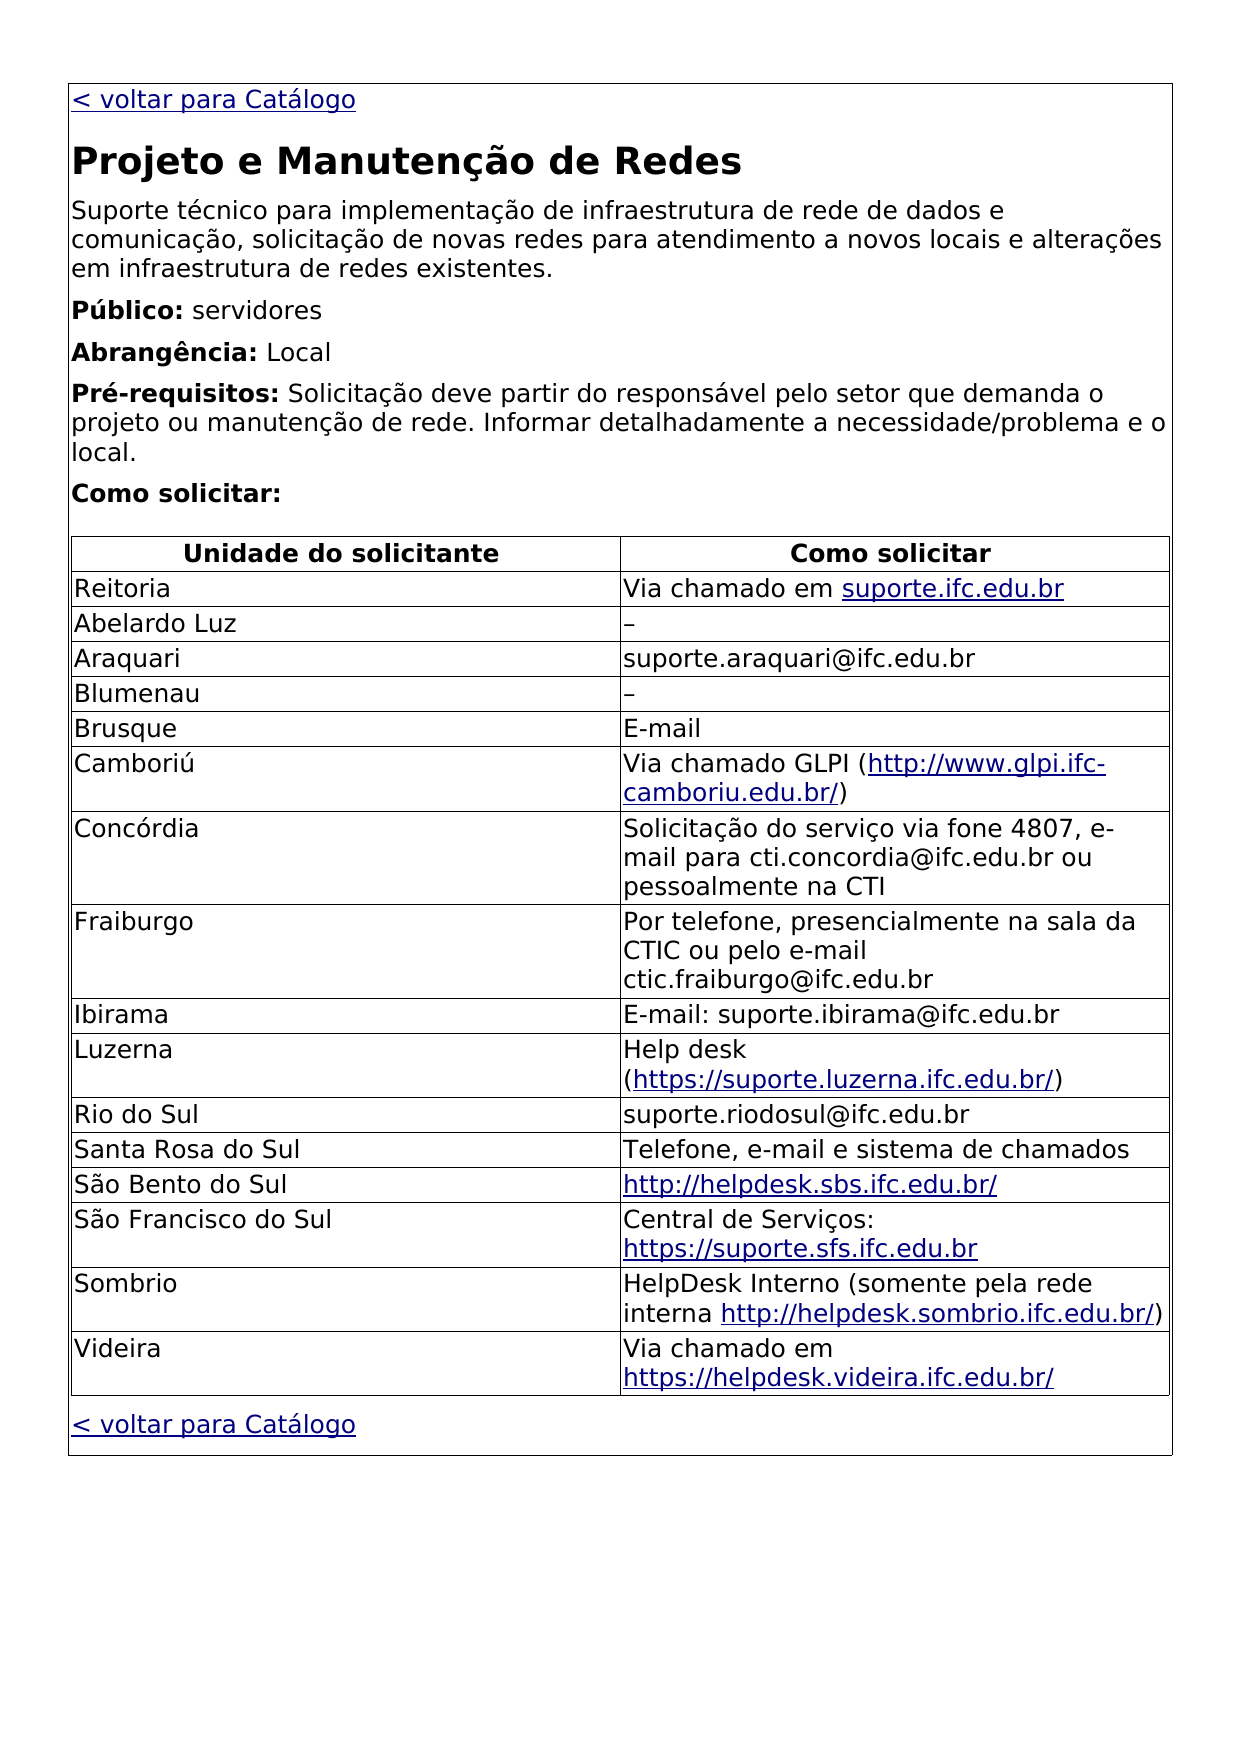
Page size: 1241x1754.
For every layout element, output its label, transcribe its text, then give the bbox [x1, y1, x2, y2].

table_cell Via chamado em suporte.ifc.edu.br [621, 572, 1169, 606]
table_cell Solicitação do serviço via fone 4807, e-mail para cti.concordia@ifc.edu.br ou pessoalmente na CTI [621, 812, 1169, 904]
table_cell – [621, 607, 1169, 641]
table_cell suporte.riodosul@ifc.edu.br [621, 1098, 1169, 1132]
table_cell Reitoria [72, 572, 620, 606]
table_cell E-mail [621, 712, 1169, 746]
table_cell Help desk (https://suporte.luzerna.ifc.edu.br/) [621, 1034, 1169, 1097]
table_cell Via chamado em https://helpdesk.videira.ifc.edu.br/ [621, 1332, 1169, 1395]
table_cell Telefone, e-mail e sistema de chamados [621, 1133, 1169, 1167]
table_cell suporte.araquari@ifc.edu.br [621, 642, 1169, 676]
table_cell E-mail: suporte.ibirama@ifc.edu.br [621, 999, 1169, 1033]
table_cell Por telefone, presencialmente na sala da CTIC ou pelo e-mail ctic.fraiburgo@ifc.edu.br [621, 905, 1169, 998]
table_cell Araquari [72, 642, 620, 676]
table_cell Videira [72, 1332, 620, 1395]
table_cell Santa Rosa do Sul [72, 1133, 620, 1167]
table_cell Rio do Sul [72, 1098, 620, 1132]
table_cell Via chamado GLPI (http://www.glpi.ifc-camboriu.edu.br/) [621, 747, 1169, 811]
table_cell Fraiburgo [72, 905, 620, 998]
table_cell Brusque [72, 712, 620, 746]
table_cell Abelardo Luz [72, 607, 620, 641]
table_cell Luzerna [72, 1034, 620, 1097]
table_cell Ibirama [72, 999, 620, 1033]
table_cell http://helpdesk.sbs.ifc.edu.br/ [621, 1168, 1169, 1202]
table_cell Sombrio [72, 1268, 620, 1331]
table_cell – [621, 677, 1169, 711]
table_cell São Bento do Sul [72, 1168, 620, 1202]
table_header Como solicitar [621, 537, 1169, 571]
table_cell Camboriú [72, 747, 620, 811]
table_cell São Francisco do Sul [72, 1203, 620, 1267]
table_cell Blumenau [72, 677, 620, 711]
table_header < voltar para Catálogo Projeto e Manutenção de Redes Suporte técnico para implementação de infraestrutura de rede de dados e comunicação, solicitação de novas redes para atendimento a novos locais e alterações em infraestrutura de redes existentes. Público: servidores Abrangência: Local Pré-requisitos: Solicitação deve partir do responsável pelo setor que demanda o projeto ou manutenção de rede. Informar detalhadamente a necessidade/problema e o local. Como solicitar: < voltar para Catálogo [69, 84, 1172, 1454]
table_cell Concórdia [72, 812, 620, 904]
table_header Unidade do solicitante [72, 537, 620, 571]
table_cell HelpDesk Interno (somente pela rede interna http://helpdesk.sombrio.ifc.edu.br/) [621, 1268, 1169, 1331]
table_cell Central de Serviços: https://suporte.sfs.ifc.edu.br [621, 1203, 1169, 1267]
